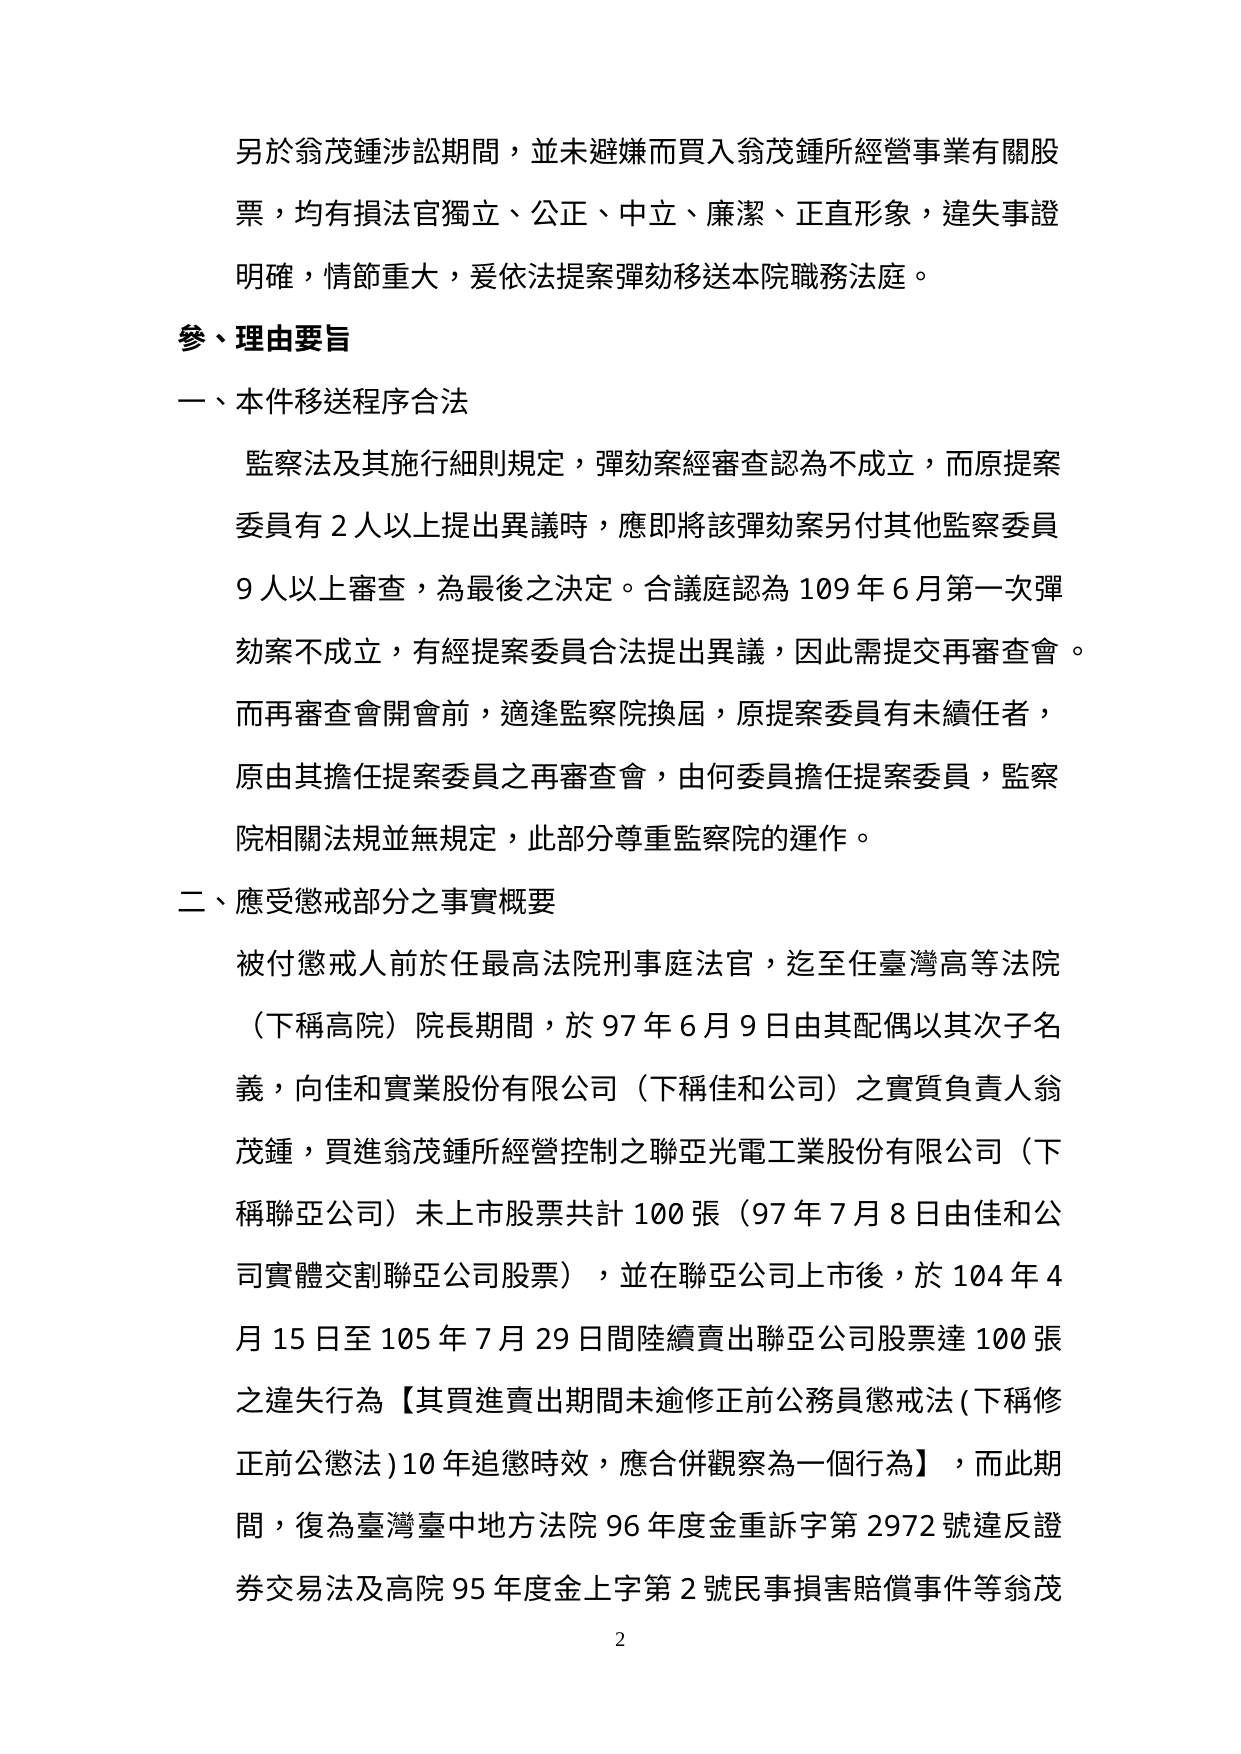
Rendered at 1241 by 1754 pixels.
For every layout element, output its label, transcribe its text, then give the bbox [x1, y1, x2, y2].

text 移送機關監察院以被付懲戒人自86年7月22日起至106年間，長期與涉訟當事人翁茂鍾飲宴、球敘，其間翁茂鍾所委任案件訴訟代理人或辯護人在場時亦未迴避；又就翁茂鍾所涉最高法院審理中案件或甫經下級審宣判案件而上訴最高法院案件，被彈劾人於擔任最高法院法官時，有不當接觸或未迴避翁茂鍾相關案件；另於翁茂鍾涉訟期間，並未避嫌而買入翁茂鍾所經營事業有關股票，均有損法官獨立、公正、中立、廉潔、正直形象，違失事證明確，情節重大，爰依法提案彈劾移送本院職務法庭。 [177, 108, 1063, 295]
text 參、理由要旨 [177, 295, 1063, 358]
text 被付懲戒人前於任最高法院刑事庭法官，迄至任臺灣高等法院（下稱高院）院長期間，於97年6月9日由其配偶以其次子名義，向佳和實業股份有限公司（下稱佳和公司）之實質負責人翁茂鍾，買進翁茂鍾所經營控制之聯亞光電工業股份有限公司（下稱聯亞公司）未上市股票共計100張（97年7月8日由佳和公司實體交割聯亞公司股票），並在聯亞公司上市後，於104年4月15日至105年7月29日間陸續賣出聯亞公司股票達100張之違失行為【其買進賣出期間未逾修正前公務員懲戒法(下稱修正前公懲法)10年追懲時效，應合併觀察為一個行為】，而此期間，復為臺灣臺中地方法院96年度金重訴字第2972號違反證券交易法及高院95年度金上字第2號民事損害賠償事件等翁茂 [235, 920, 1063, 1608]
text 監察法及其施行細則規定，彈劾案經審查認為不成立，而原提案委員有2人以上提出異議時，應即將該彈劾案另付其他監察委員9人以上審查，為最後之決定。合議庭認為109年6月第一次彈劾案不成立，有經提案委員合法提出異議，因此需提交再審查會。而再審查會開會前，適逢監察院換屆，原提案委員有未續任者，原由其擔任提案委員之再審查會，由何委員擔任提案委員，監察院相關法規並無規定，此部分尊重監察院的運作。 [192, 420, 1063, 858]
text 二、應受懲戒部分之事實概要 [177, 858, 1063, 920]
text 一、本件移送程序合法 [177, 358, 1063, 420]
